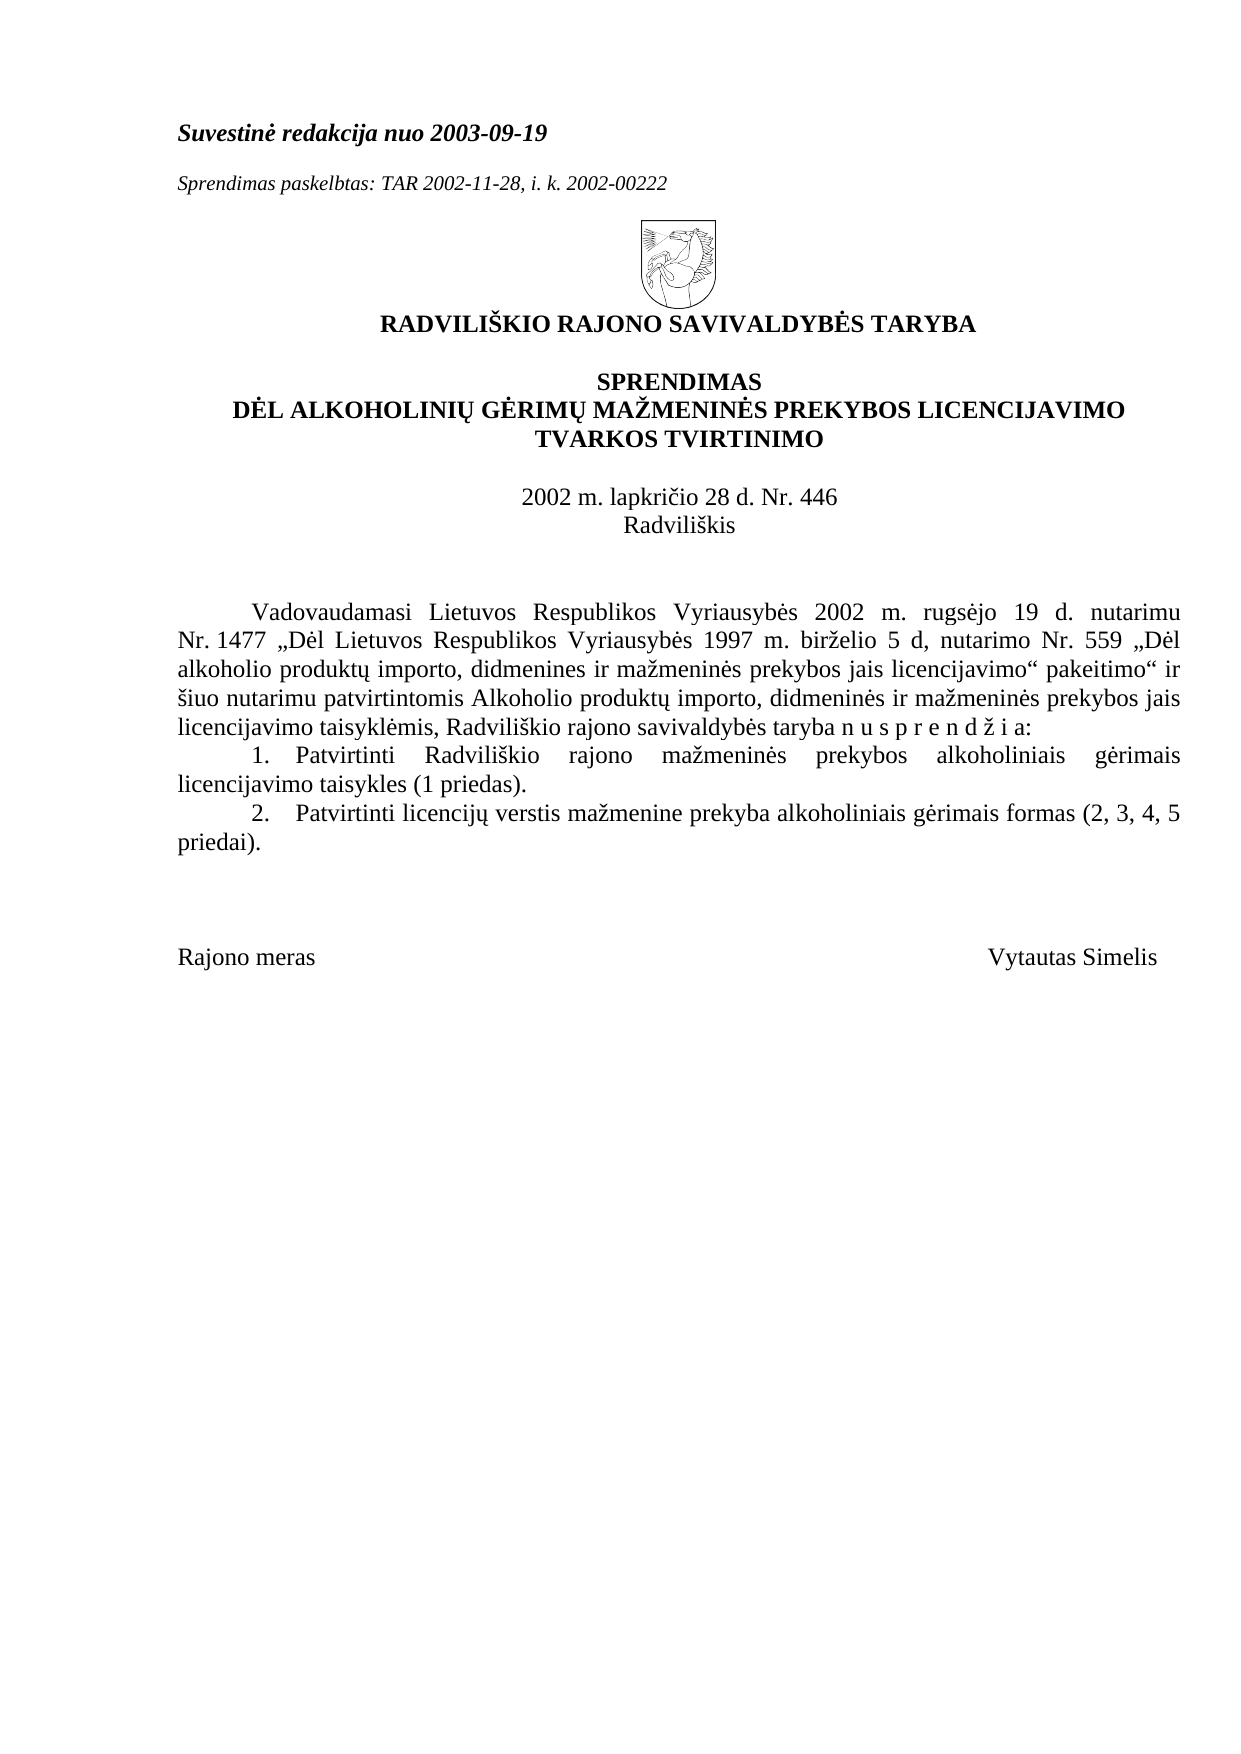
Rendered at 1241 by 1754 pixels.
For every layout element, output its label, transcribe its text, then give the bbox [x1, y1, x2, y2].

text Sprendimas paskelbtas: TAR 2002-11-28, i. k. 2002-00222 [177, 171, 1181, 195]
text 2. Patvirtinti licencijų verstis mažmenine prekyba alkoholiniais gėrimais formas (2, 3, 4, 5 priedai). [177, 798, 1181, 855]
text Vadovaudamasi Lietuvos Respublikos Vyriausybės 2002 m. rugsėjo 19 d. nutarimu Nr. 1477 „Dėl Lietuvos Respublikos Vyriausybės 1997 m. birželio 5 d, nutarimo Nr. 559 „Dėl alkoholio produktų importo, didmenines ir mažmeninės prekybos jais licencijavimo“ pakeitimo“ ir šiuo nutarimu patvirtintomis Alkoholio produktų importo, didmeninės ir mažmeninės prekybos jais licencijavimo taisyklėmis, Radviliškio rajono savivaldybės taryba n u s p r e n d ž i a: [177, 597, 1181, 740]
text Suvestinė redakcija nuo 2003-09-19 [177, 118, 1181, 147]
text 1. Patvirtinti Radviliškio rajono mažmeninės prekybos alkoholiniais gėrimais licencijavimo taisykles (1 priedas). [177, 740, 1181, 798]
text Rajono meras Vytautas Simelis [177, 942, 1181, 970]
text 2002 m. lapkričio 28 d. Nr. 446 [177, 482, 1181, 510]
text Radviliškis [177, 510, 1181, 539]
text SPRENDIMAS [177, 367, 1181, 395]
text RADVILIŠKIO RAJONO SAVIVALDYBĖS TARYBA [177, 309, 1179, 338]
text DĖL ALKOHOLINIŲ GĖRIMŲ MAŽMENINĖS PREKYBOS LICENCIJAVIMO TVARKOS TVIRTINIMO [177, 395, 1181, 453]
